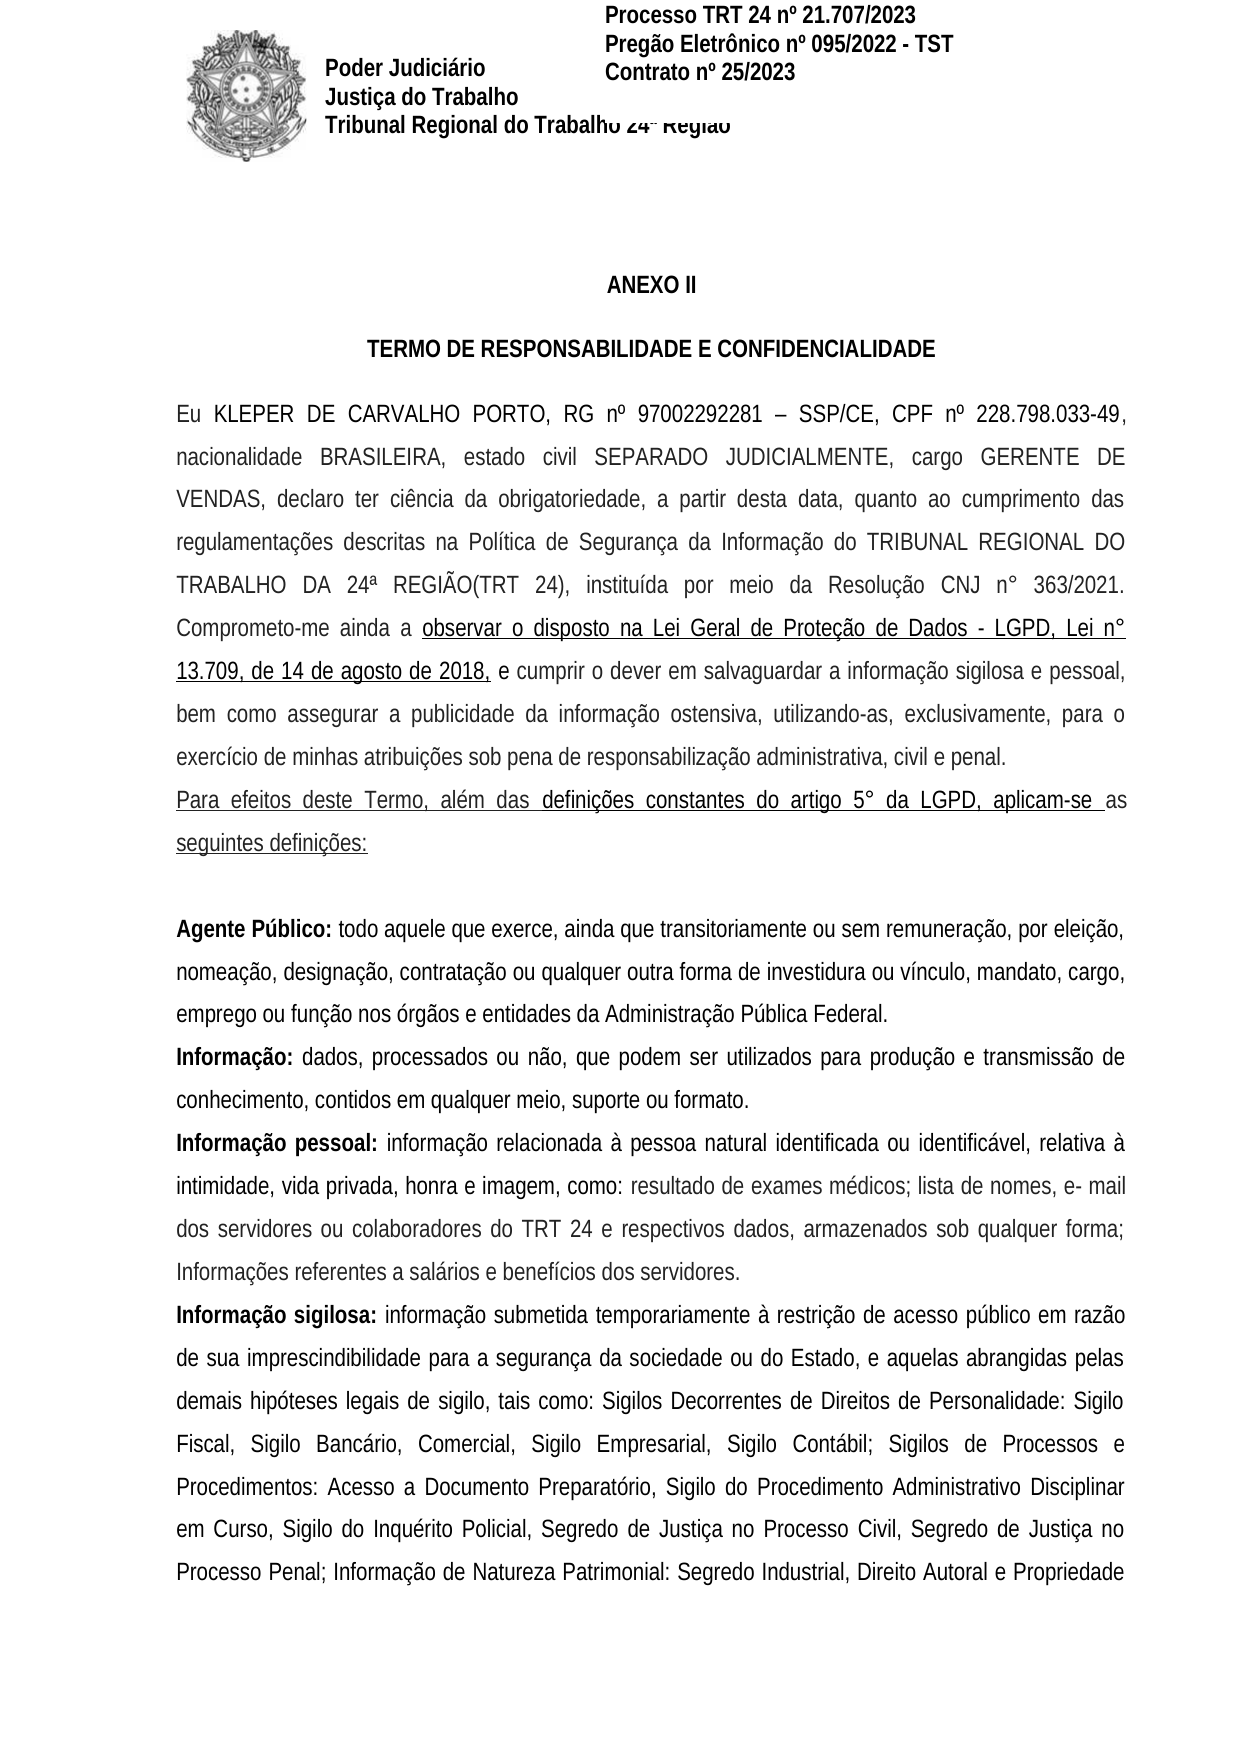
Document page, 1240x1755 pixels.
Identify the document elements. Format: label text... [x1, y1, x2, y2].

text Informação sigilosa: informação submetida temporariamente à restrição de acesso público em razão de sua imprescindibilidade para a segurança da sociedade ou do Estado, e aquelas abrangidas pelas demais hipóteses legais de sigilo, tais como: Sigilos Decorrentes de Direitos de Personalidade: Sigilo Fiscal, Sigilo Bancário, Comercial, Sigilo Empresarial, Sigilo Contábil; Sigilos de Processos e Procedimentos: Acesso a Documento Preparatório, Sigilo do Procedimento Administrativo Disciplinar em Curso, Sigilo do Inquérito Policial, Segredo de Justiça no Processo Civil, Segredo de Justiça no Processo Penal; Informação de Natureza Patrimonial: Segredo Industrial, Direito Autoral e Propriedade [176, 1300, 1127, 1586]
text Agente Público: todo aquele que exerce, ainda que transitoriamente ou sem remuneração, por eleição, nomeação, designação, contratação ou qualquer outra forma de investidura ou vínculo, mandato, cargo, emprego ou função nos órgãos e entidades da Administração Pública Federal. [176, 913, 1127, 1028]
text Informação: dados, processados ou não, que podem ser utilizados para produção e transmissão de conhecimento, contidos em qualquer meio, suporte ou formato. [176, 1042, 1127, 1114]
subtitle TERMO DE RESPONSABILIDADE E CONFIDENCIALIDADE [176, 334, 1127, 363]
text Eu KLEPER DE CARVALHO PORTO, RG nº 97002292281 – SSP/CE, CPF nº 228.798.033-49, nacionalidade BRASILEIRA, estado civil SEPARADO JUDICIALMENTE, cargo GERENTE DE VENDAS, declaro ter ciência da obrigatoriedade, a partir desta data, quanto ao cumprimento das regulamentações descritas na Política de Segurança da Informação do TRIBUNAL REGIONAL DO TRABALHO DA 24ª REGIÃO(TRT 24), instituída por meio da Resolução CNJ n° 363/2021. Comprometo-me ainda a observar o disposto na Lei Geral de Proteção de Dados - LGPD, Lei n° 13.709, de 14 de agosto de 2018, e cumprir o dever em salvaguardar a informação sigilosa e pessoal, bem como assegurar a publicidade da informação ostensiva, utilizando-as, exclusivamente, para o exercício de minhas atribuições sob pena de responsabilização administrativa, civil e penal. [176, 398, 1127, 771]
subtitle ANEXO II [176, 270, 1127, 299]
text Para efeitos deste Termo, além das definições constantes do artigo 5° da LGPD, aplicam-se as seguintes definições: [176, 785, 1127, 856]
text Informação pessoal: informação relacionada à pessoa natural identificada ou identificável, relativa à intimidade, vida privada, honra e imagem, como: resultado de exames médicos; lista de nomes, e- mail dos servidores ou colaboradores do TRT 24 e respectivos dados, armazenados sob qualquer forma; Informações referentes a salários e benefícios dos servidores. [176, 1128, 1127, 1286]
